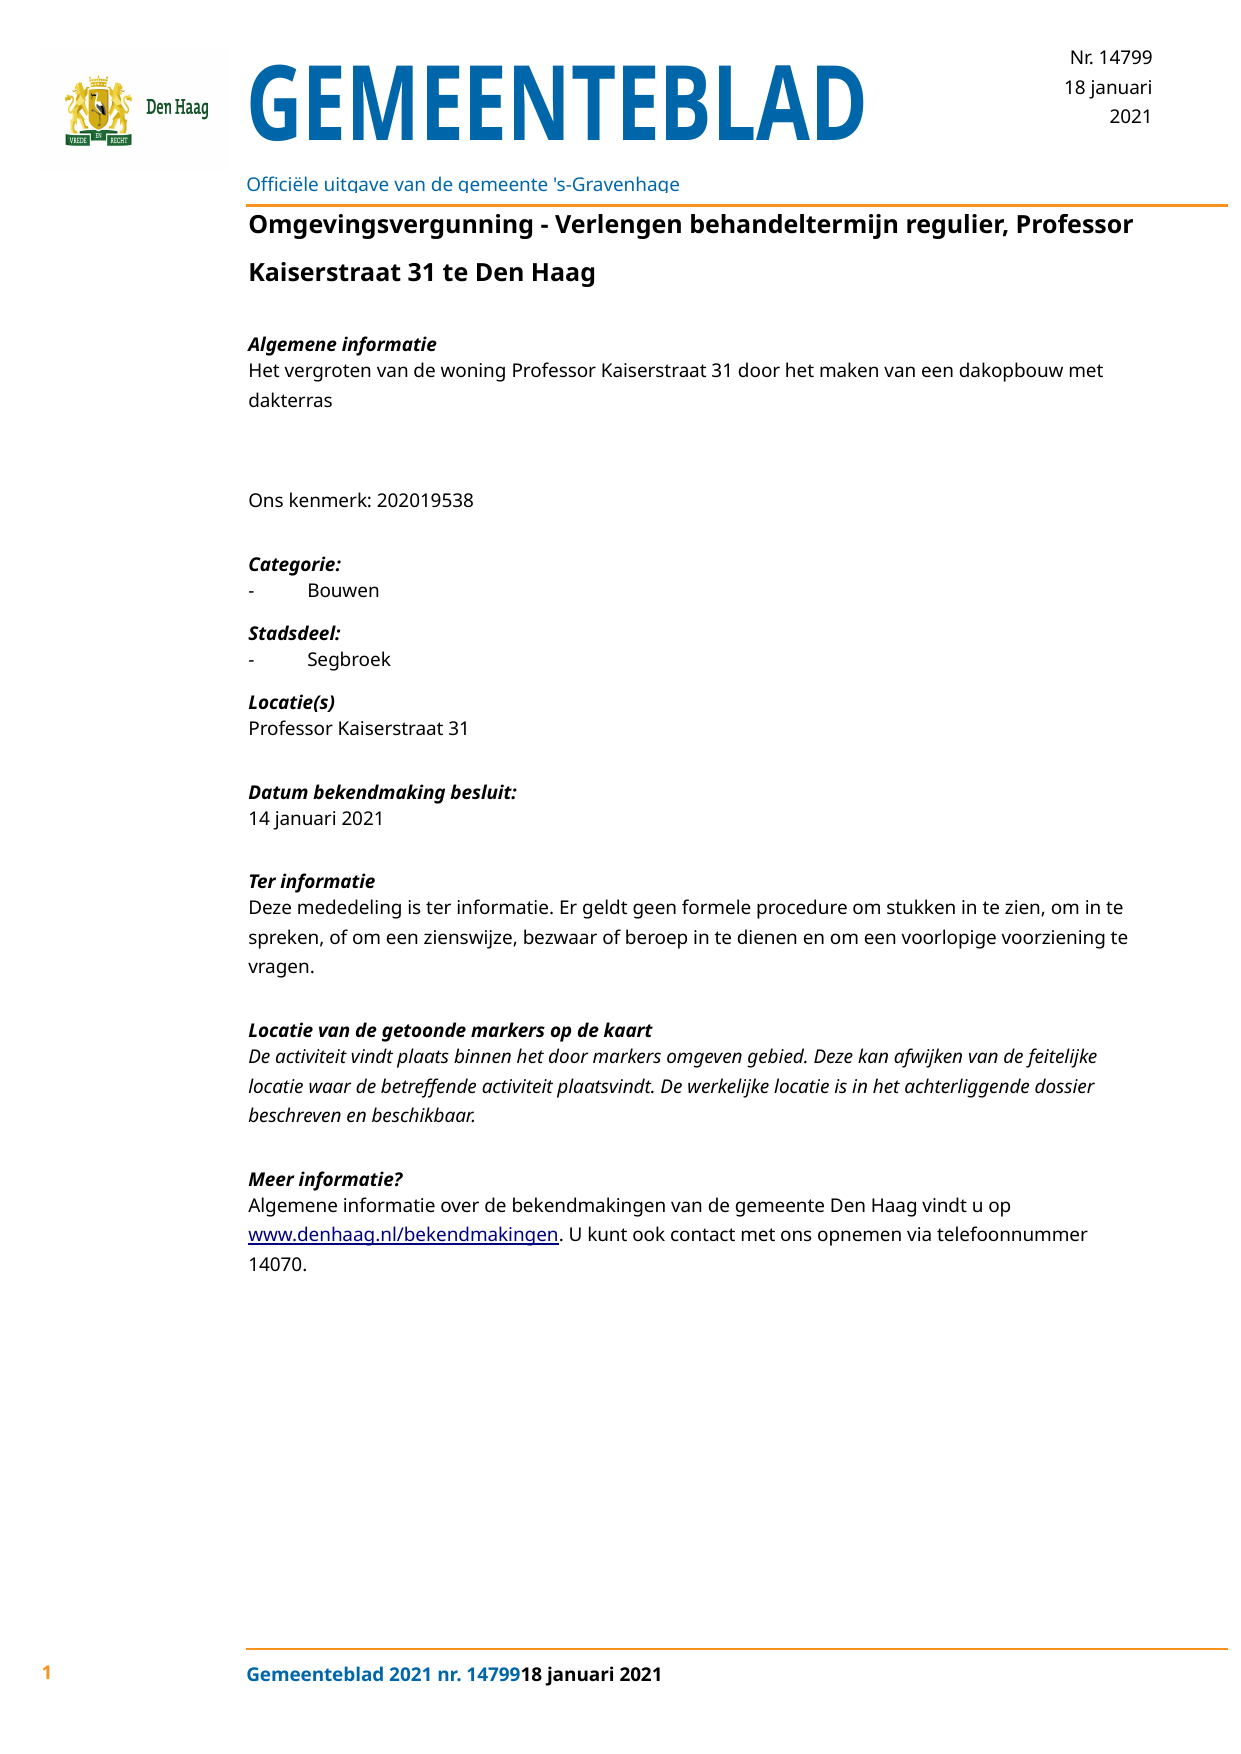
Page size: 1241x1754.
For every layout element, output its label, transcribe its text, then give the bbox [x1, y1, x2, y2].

text Ter informatie [248, 869, 1152, 894]
text Professor Kaiserstraat 31 [248, 715, 1152, 741]
text Het vergroten van de woning Professor Kaiserstraat 31 door het maken van een dakopbouw met dakterras [248, 357, 1152, 412]
text Ons kenmerk: 202019538 [248, 488, 1152, 513]
text Deze mededeling is ter informatie. Er geldt geen formele procedure om stukken in te zien, om in te spreken, of om een zienswijze, bezwaar of beroep in te dienen en om een voorlopige voorziening te vragen. [248, 894, 1152, 979]
list Segbroek [248, 646, 1152, 672]
list Bouwen [248, 577, 1152, 603]
text Locatie(s) [248, 689, 1152, 715]
text De activiteit vindt plaats binnen het door markers omgeven gebied. Deze kan afwijken van de feitelijke locatie waar de betreffende activiteit plaatsvindt. De werkelijke locatie is in het achterliggende dossier beschreven en beschikbaar. [248, 1043, 1152, 1128]
text Meer informatie? [248, 1166, 1152, 1192]
text Datum bekendmaking besluit: [248, 779, 1152, 805]
text Omgevingsvergunning - Verlengen behandeltermijn regulier, Professor Kaiserstraat 31 te Den Haag [248, 207, 1152, 288]
picture [41, 47, 231, 172]
text Locatie van de getoonde markers op de kaart [248, 1017, 1152, 1043]
text Algemene informatie over de bekendmakingen van de gemeente Den Haag vindt u op www.denhaag.nl/bekendmakingen. U kunt ook contact met ons opnemen via telefoonnummer 14070. [248, 1192, 1152, 1277]
text 14 januari 2021 [248, 805, 1152, 830]
text Stadsdeel: [248, 620, 1152, 646]
text Categorie: [248, 552, 1152, 577]
text Algemene informatie [248, 331, 1152, 357]
